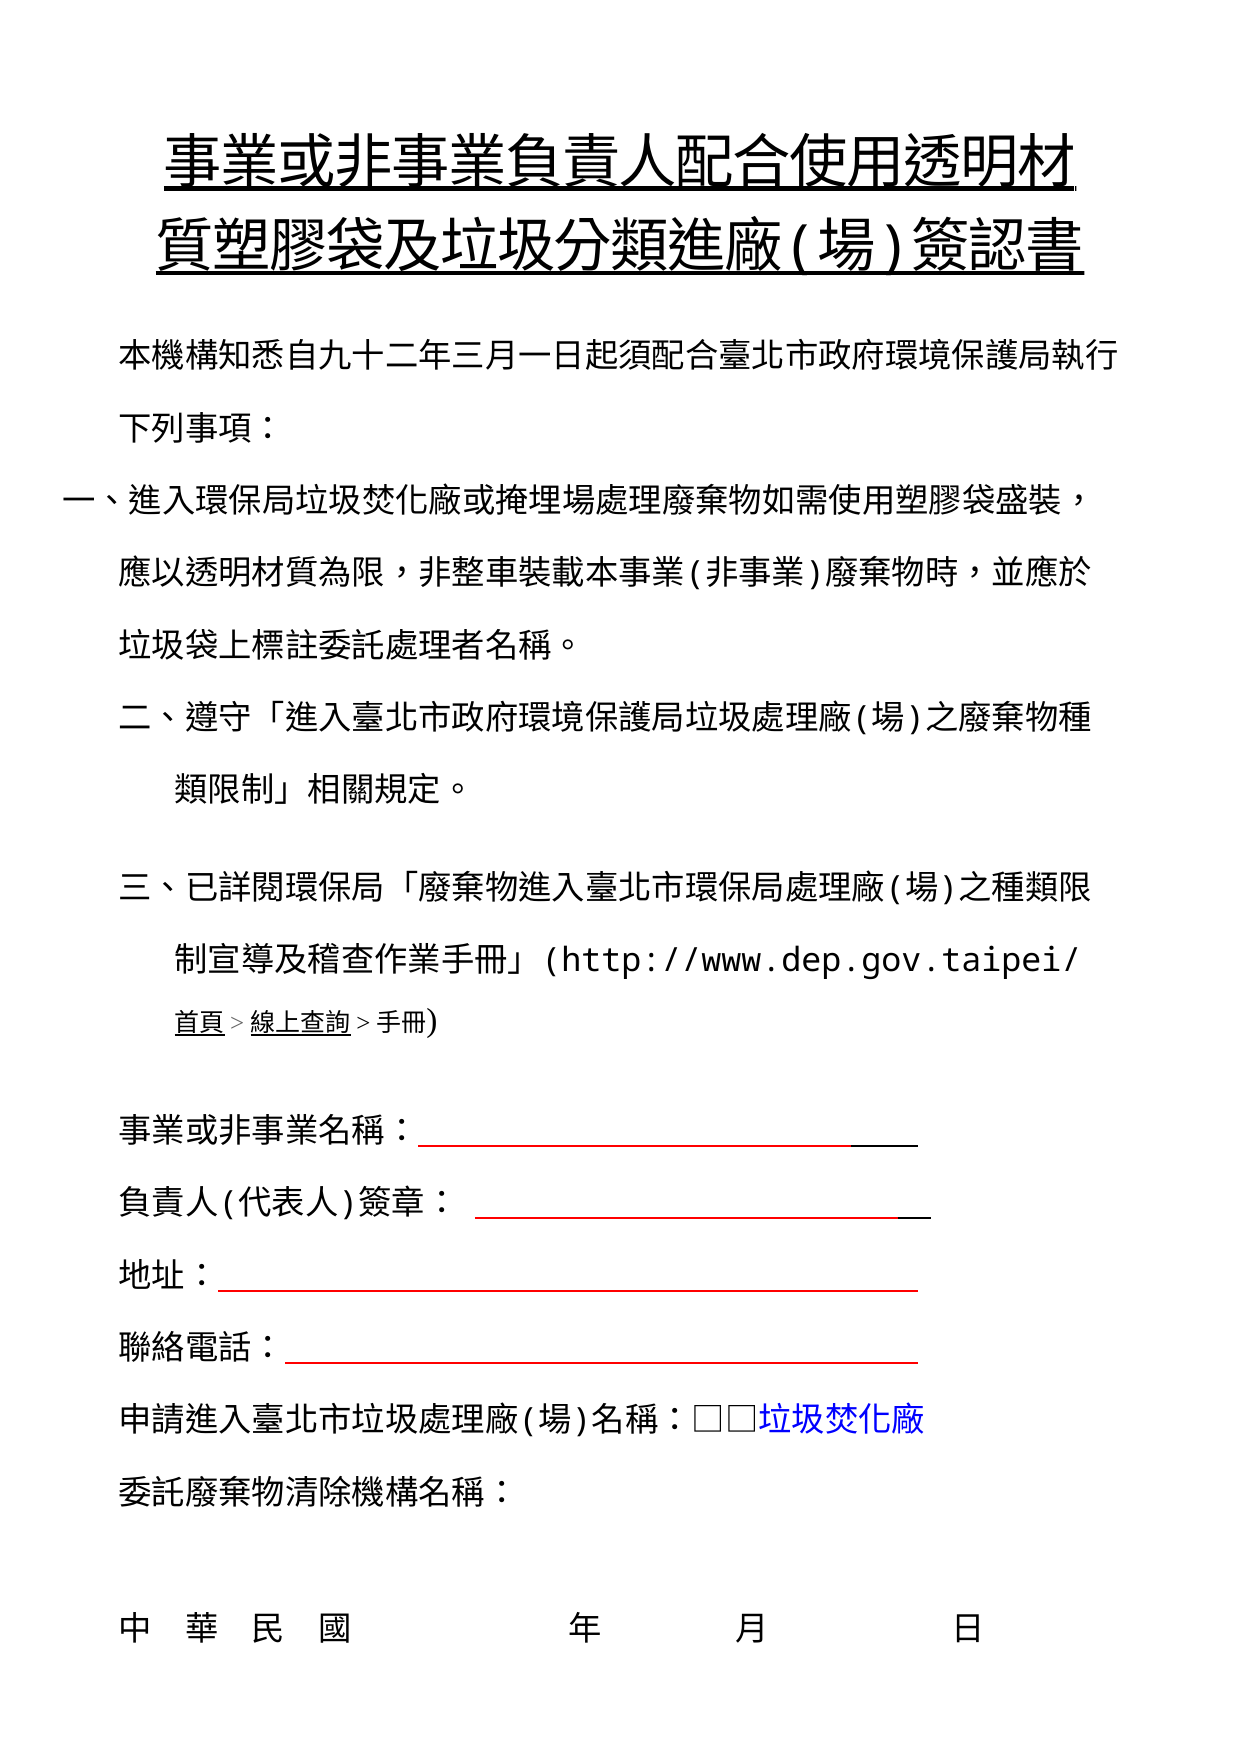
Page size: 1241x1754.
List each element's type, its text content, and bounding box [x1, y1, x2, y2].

text 本機構知悉自九十二年三月一日起須配合臺北市政府環境保護局執行下列事項： [118, 329, 1122, 449]
text 負責人(代表人)簽章： [118, 1176, 1122, 1224]
text 申請進入臺北市垃圾處理廠(場)名稱：□□垃圾焚化廠 [118, 1393, 1122, 1441]
text 聯絡電話： [118, 1321, 1122, 1369]
text 三、已詳閱環保局「廢棄物進入臺北市環保局處理廠(場)之種類限制宣導及稽查作業手冊」(http://www.dep.gov.taipei/ 首頁 > 線上查詢 > 手冊) [118, 860, 1122, 1039]
text 中 華 民 國 年 月 日 [118, 1538, 1122, 1650]
text 一、進入環保局垃圾焚化廠或掩埋場處理廢棄物如需使用塑膠袋盛裝，應以透明材質為限，非整車裝載本事業(非事業)廢棄物時，並應於垃圾袋上標註委託處理者名稱。 [62, 473, 1122, 667]
text 委託廢棄物清除機構名稱： [118, 1466, 1122, 1514]
text 二、遵守「進入臺北市政府環境保護局垃圾處理廠(場)之廢棄物種類限制」相關規定。 [118, 691, 1122, 811]
text 地址： [118, 1248, 1122, 1297]
text 事業或非事業名稱： [118, 1103, 1122, 1152]
text 質塑膠袋及垃圾分類進廠(場)簽認書 [118, 199, 1122, 283]
text 事業或非事業負責人配合使用透明材 [118, 114, 1122, 199]
